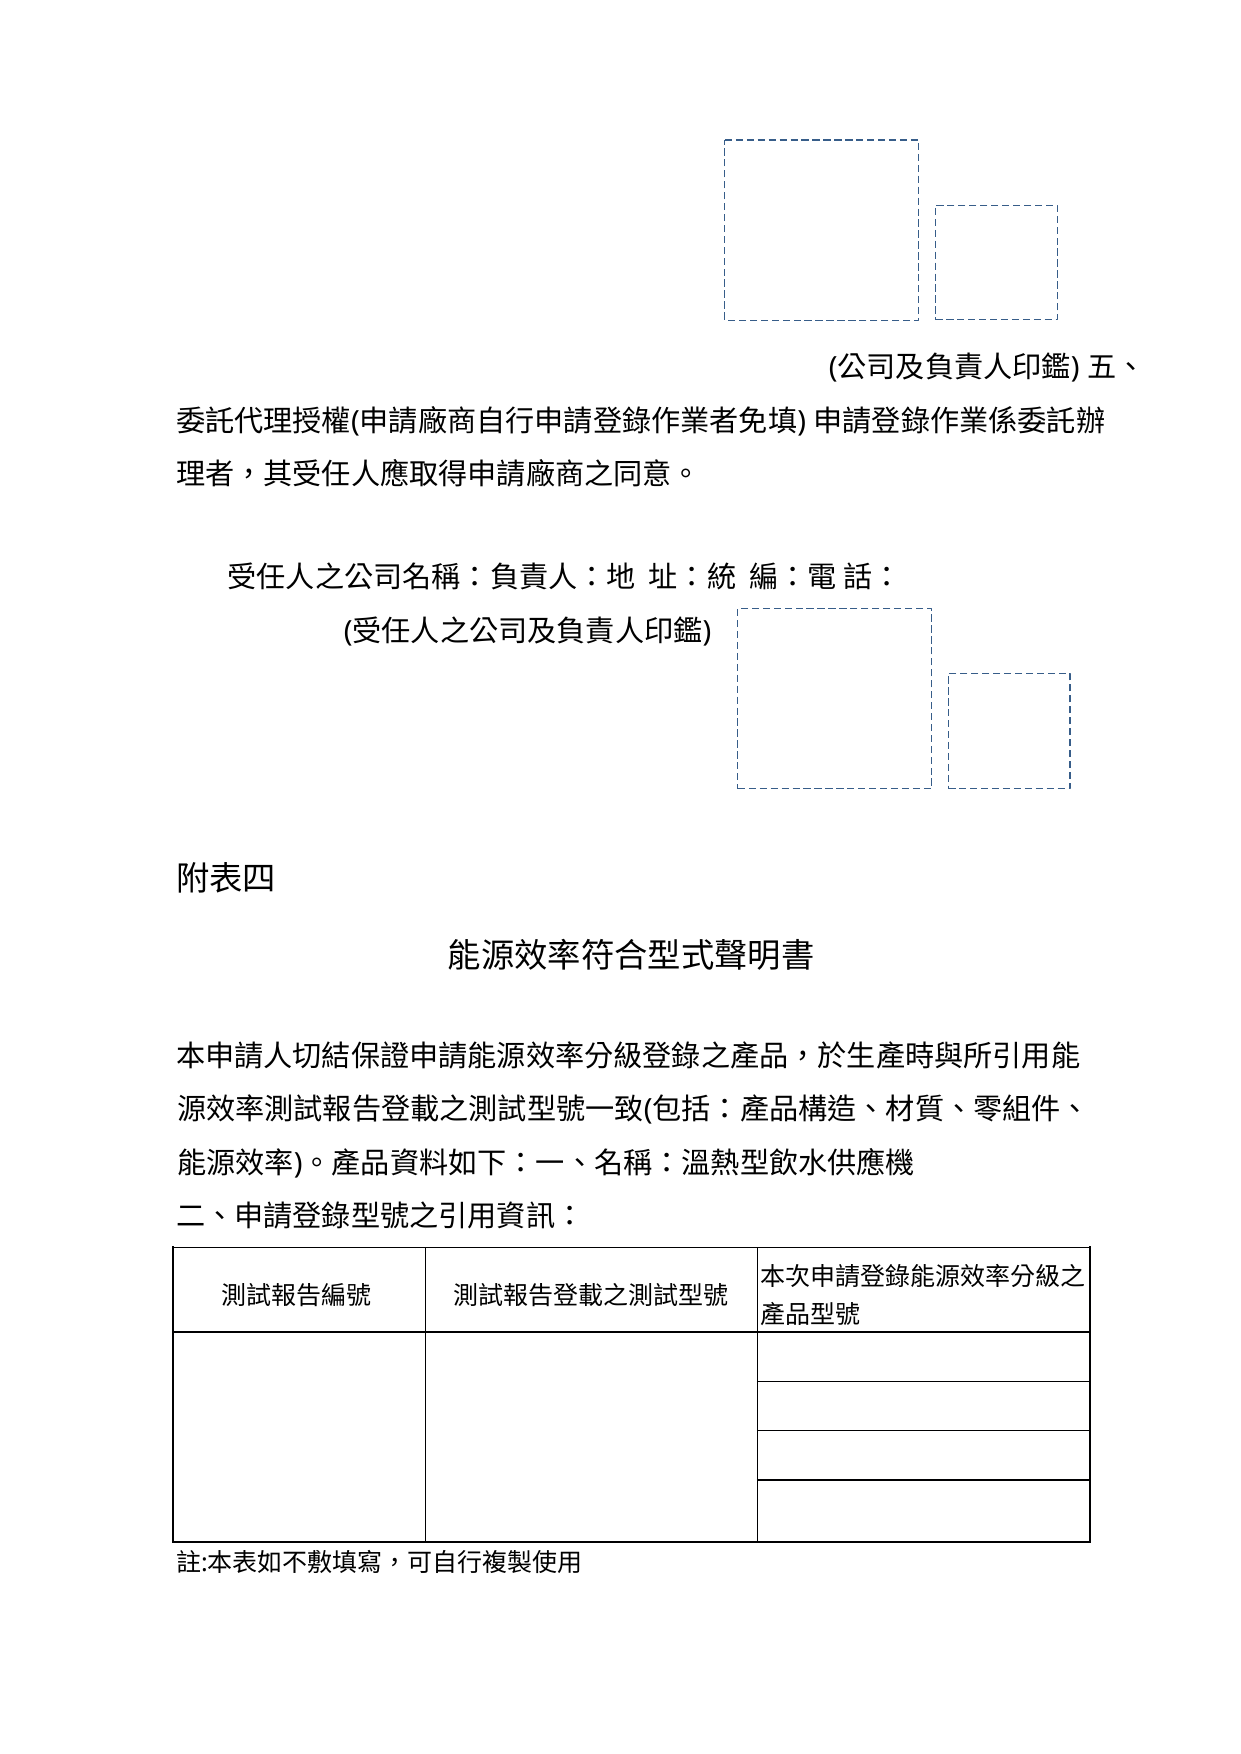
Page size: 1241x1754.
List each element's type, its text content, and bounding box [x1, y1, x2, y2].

text 附表四 [176, 852, 1027, 900]
table_header 本次申請登錄能源效率分級之產品型號 [758, 1248, 1089, 1331]
text (公司及負責人印鑑) 五、委託代理授權(申請廠商自行申請登錄作業者免填) 申請登錄作業係委託辦理者，其受任人應取得申請廠商之同意。 [176, 344, 1130, 493]
text 註:本表如不敷填寫，可自行複製使用 [176, 1543, 1130, 1579]
text (受任人之公司及負責人印鑑) [177, 607, 1093, 650]
table_cell [758, 1382, 1089, 1430]
table_cell [174, 1333, 425, 1541]
table_cell [426, 1333, 757, 1541]
table_header 測試報告登載之測試型號 [426, 1248, 757, 1331]
text 受任人之公司名稱：負責人：地 址：統 編：電 話： [227, 554, 1070, 596]
text 本申請人切結保證申請能源效率分級登錄之產品，於生產時與所引用能源效率測試報告登載之測試型號一致(包括：產品構造、材質、零組件、能源效率)。產品資料如下：一、名稱：溫熱型飲水供應機 [176, 1033, 1100, 1182]
table_cell [758, 1481, 1089, 1541]
subtitle 能源效率符合型式聲明書 [177, 929, 1092, 977]
text 二、申請登錄型號之引用資訊： [176, 1193, 1130, 1235]
table_cell [758, 1431, 1089, 1479]
table_header 測試報告編號 [174, 1248, 425, 1331]
table_cell [758, 1333, 1089, 1381]
